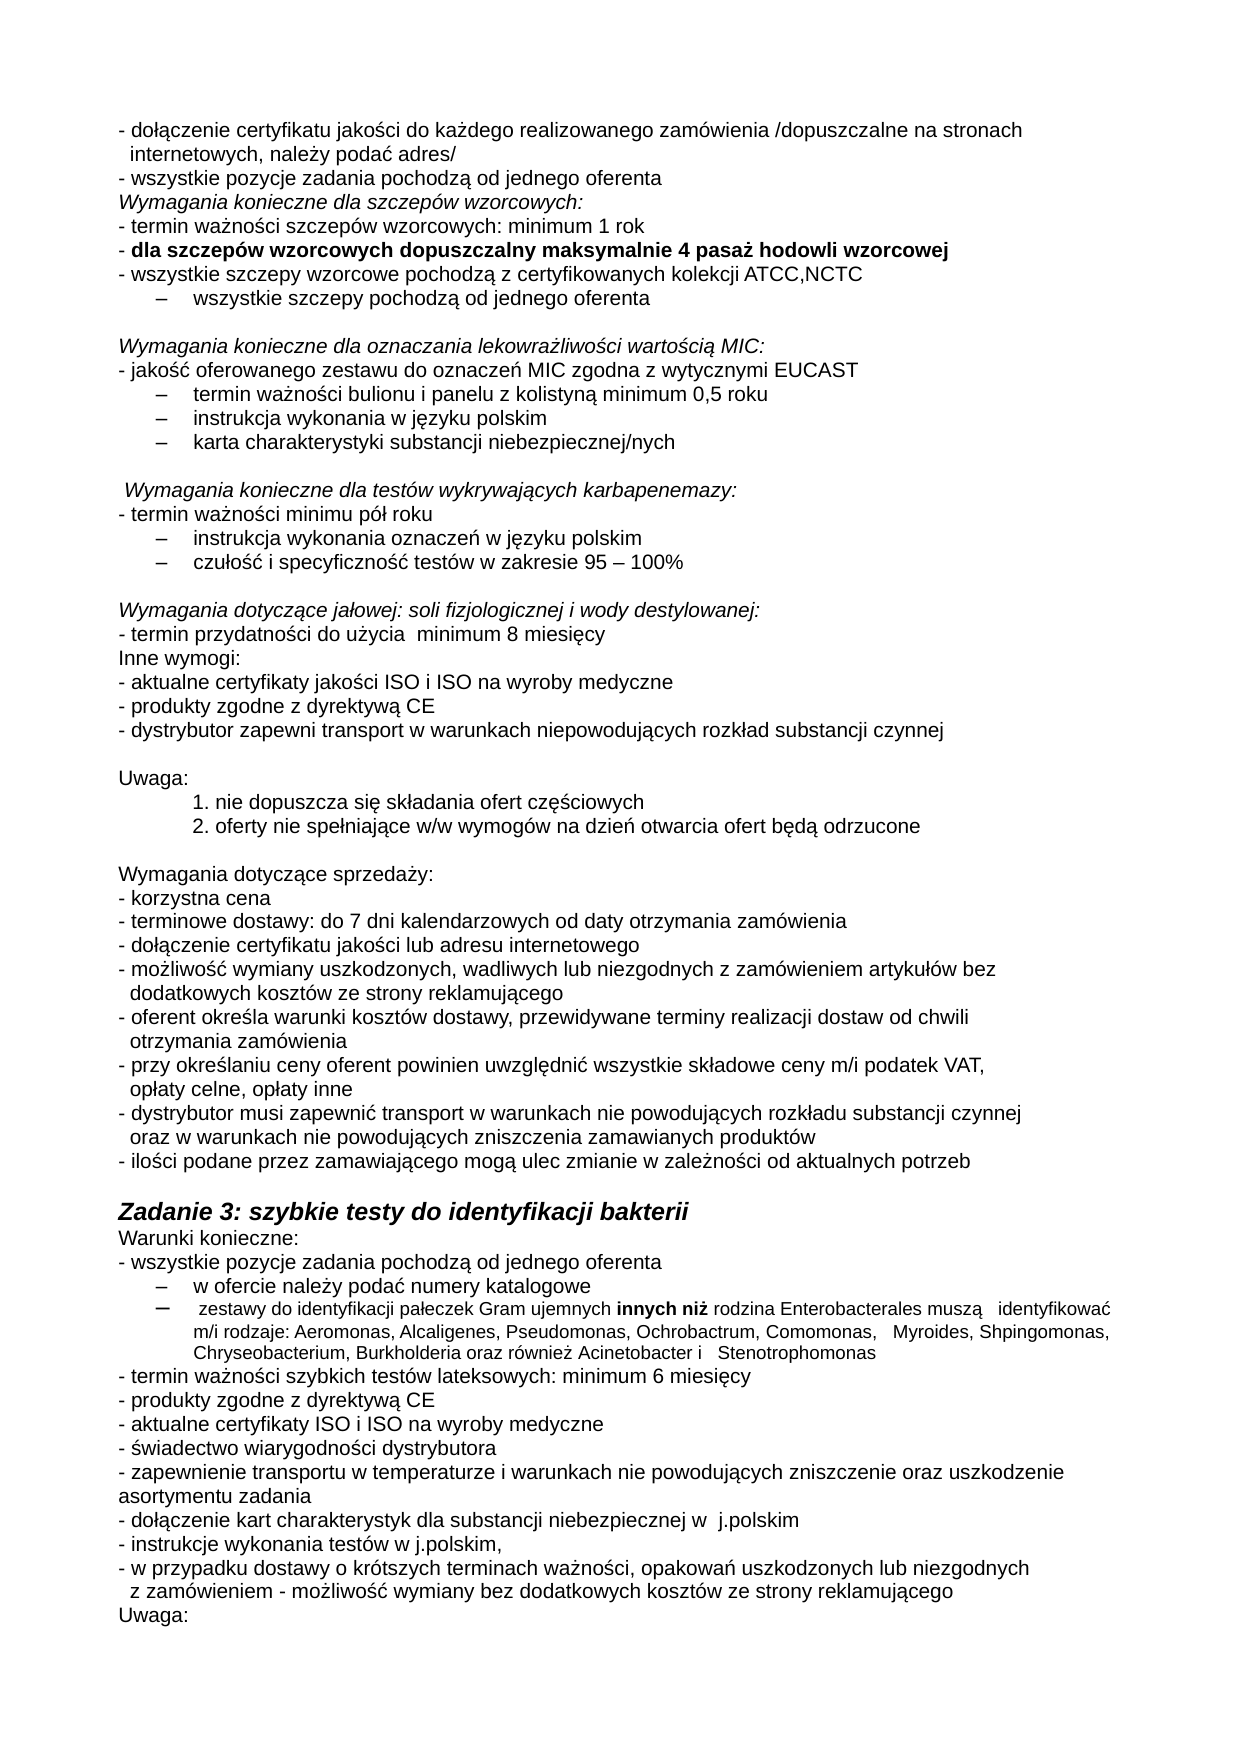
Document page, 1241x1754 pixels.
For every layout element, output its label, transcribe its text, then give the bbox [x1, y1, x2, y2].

text Wymagania dotyczące jałowej: soli fizjologicznej i wody destylowanej: [118, 598, 1122, 622]
text otrzymania zamówienia [118, 1029, 1122, 1053]
list instrukcja wykonania oznaczeń w języku polskim [156, 526, 1122, 550]
text - możliwość wymiany uszkodzonych, wadliwych lub niezgodnych z zamówieniem artykułów bez [118, 957, 1122, 981]
text - korzystna cena [118, 885, 1122, 909]
text - w przypadku dostawy o krótszych terminach ważności, opakowań uszkodzonych lub niezgodnych [118, 1555, 1122, 1579]
text - dystrybutor musi zapewnić transport w warunkach nie powodujących rozkładu substancji czynnej [118, 1101, 1122, 1125]
text - dołączenie certyfikatu jakości lub adresu internetowego [118, 933, 1122, 957]
text Uwaga: [118, 1603, 1122, 1627]
text Wymagania konieczne dla szczepów wzorcowych: [118, 190, 1122, 214]
text - instrukcje wykonania testów w j.polskim, [118, 1531, 1122, 1555]
text - aktualne certyfikaty jakości ISO i ISO na wyroby medyczne [118, 670, 1122, 694]
text - oferent określa warunki kosztów dostawy, przewidywane terminy realizacji dostaw od chwili [118, 1005, 1122, 1029]
text - terminowe dostawy: do 7 dni kalendarzowych od daty otrzymania zamówienia [118, 909, 1122, 933]
list instrukcja wykonania w języku polskim [156, 406, 1122, 430]
text Zadanie 3: szybkie testy do identyfikacji bakterii [118, 1197, 1122, 1226]
text 1. nie dopuszcza się składania ofert częściowych [118, 789, 1122, 813]
text - ilości podane przez zamawiającego mogą ulec zmianie w zależności od aktualnych potrzeb [118, 1149, 1122, 1173]
text oraz w warunkach nie powodujących zniszczenia zamawianych produktów [118, 1125, 1122, 1149]
text dodatkowych kosztów ze strony reklamującego [118, 981, 1122, 1005]
list termin ważności bulionu i panelu z kolistyną minimum 0,5 roku [156, 382, 1122, 406]
list w ofercie należy podać numery katalogowe [156, 1273, 1122, 1298]
text - dołączenie certyfikatu jakości do każdego realizowanego zamówienia /dopuszczalne na stronach [118, 118, 1122, 142]
text - termin ważności szybkich testów lateksowych: minimum 6 miesięcy [118, 1364, 1122, 1388]
text - wszystkie pozycje zadania pochodzą od jednego oferenta [118, 166, 1122, 190]
text - jakość oferowanego zestawu do oznaczeń MIC zgodna z wytycznymi EUCAST [118, 358, 1122, 382]
text - dołączenie kart charakterystyk dla substancji niebezpiecznej w j.polskim [118, 1507, 1122, 1531]
text Uwaga: [118, 766, 1122, 789]
text - produkty zgodne z dyrektywą CE [118, 1388, 1122, 1412]
text - aktualne certyfikaty ISO i ISO na wyroby medyczne [118, 1412, 1122, 1436]
list karta charakterystyki substancji niebezpiecznej/nych [156, 430, 1122, 454]
list czułość i specyficzność testów w zakresie 95 – 100% [156, 550, 1122, 574]
text opłaty celne, opłaty inne [118, 1077, 1122, 1101]
text - produkty zgodne z dyrektywą CE [118, 694, 1122, 718]
text - zapewnienie transportu w temperaturze i warunkach nie powodujących zniszczenie oraz uszkodzenie asortymentu zadania [118, 1459, 1122, 1507]
text internetowych, należy podać adres/ [118, 142, 1122, 166]
text - wszystkie szczepy wzorcowe pochodzą z certyfikowanych kolekcji ATCC,NCTC [118, 262, 1122, 286]
text z zamówieniem - możliwość wymiany bez dodatkowych kosztów ze strony reklamującego [118, 1579, 1122, 1603]
text 2. oferty nie spełniające w/w wymogów na dzień otwarcia ofert będą odrzucone [118, 813, 1122, 837]
text - termin przydatności do użycia minimum 8 miesięcy [118, 622, 1122, 646]
text Wymagania konieczne dla oznaczania lekowrażliwości wartością MIC: [118, 334, 1122, 358]
text - termin ważności szczepów wzorcowych: minimum 1 rok [118, 214, 1122, 238]
text - świadectwo wiarygodności dystrybutora [118, 1436, 1122, 1459]
text - dystrybutor zapewni transport w warunkach niepowodujących rozkład substancji czynnej [118, 718, 1122, 742]
text Inne wymogi: [118, 646, 1122, 670]
text Wymagania konieczne dla testów wykrywających karbapenemazy: [118, 478, 1122, 502]
text - przy określaniu ceny oferent powinien uwzględnić wszystkie składowe ceny m/i podatek VAT, [118, 1053, 1122, 1077]
text - dla szczepów wzorcowych dopuszczalny maksymalnie 4 pasaż hodowli wzorcowej [118, 238, 1122, 262]
text - wszystkie pozycje zadania pochodzą od jednego oferenta [118, 1249, 1122, 1273]
text Wymagania dotyczące sprzedaży: [118, 861, 1122, 885]
text - termin ważności minimu pół roku [118, 502, 1122, 526]
text Warunki konieczne: [118, 1226, 1122, 1249]
list zestawy do identyfikacji pałeczek Gram ujemnych innych niż rodzina Enterobacterales muszą identyfikować m/i rodzaje: Aeromonas, Alcaligenes, Pseudomonas, Ochrobactrum, Comomonas, Myroides, Shpingomonas, Chryseobacterium, Burkholderia oraz również Acinetobacter i Stenotrophomonas [156, 1298, 1122, 1364]
list wszystkie szczepy pochodzą od jednego oferenta [156, 286, 1122, 310]
